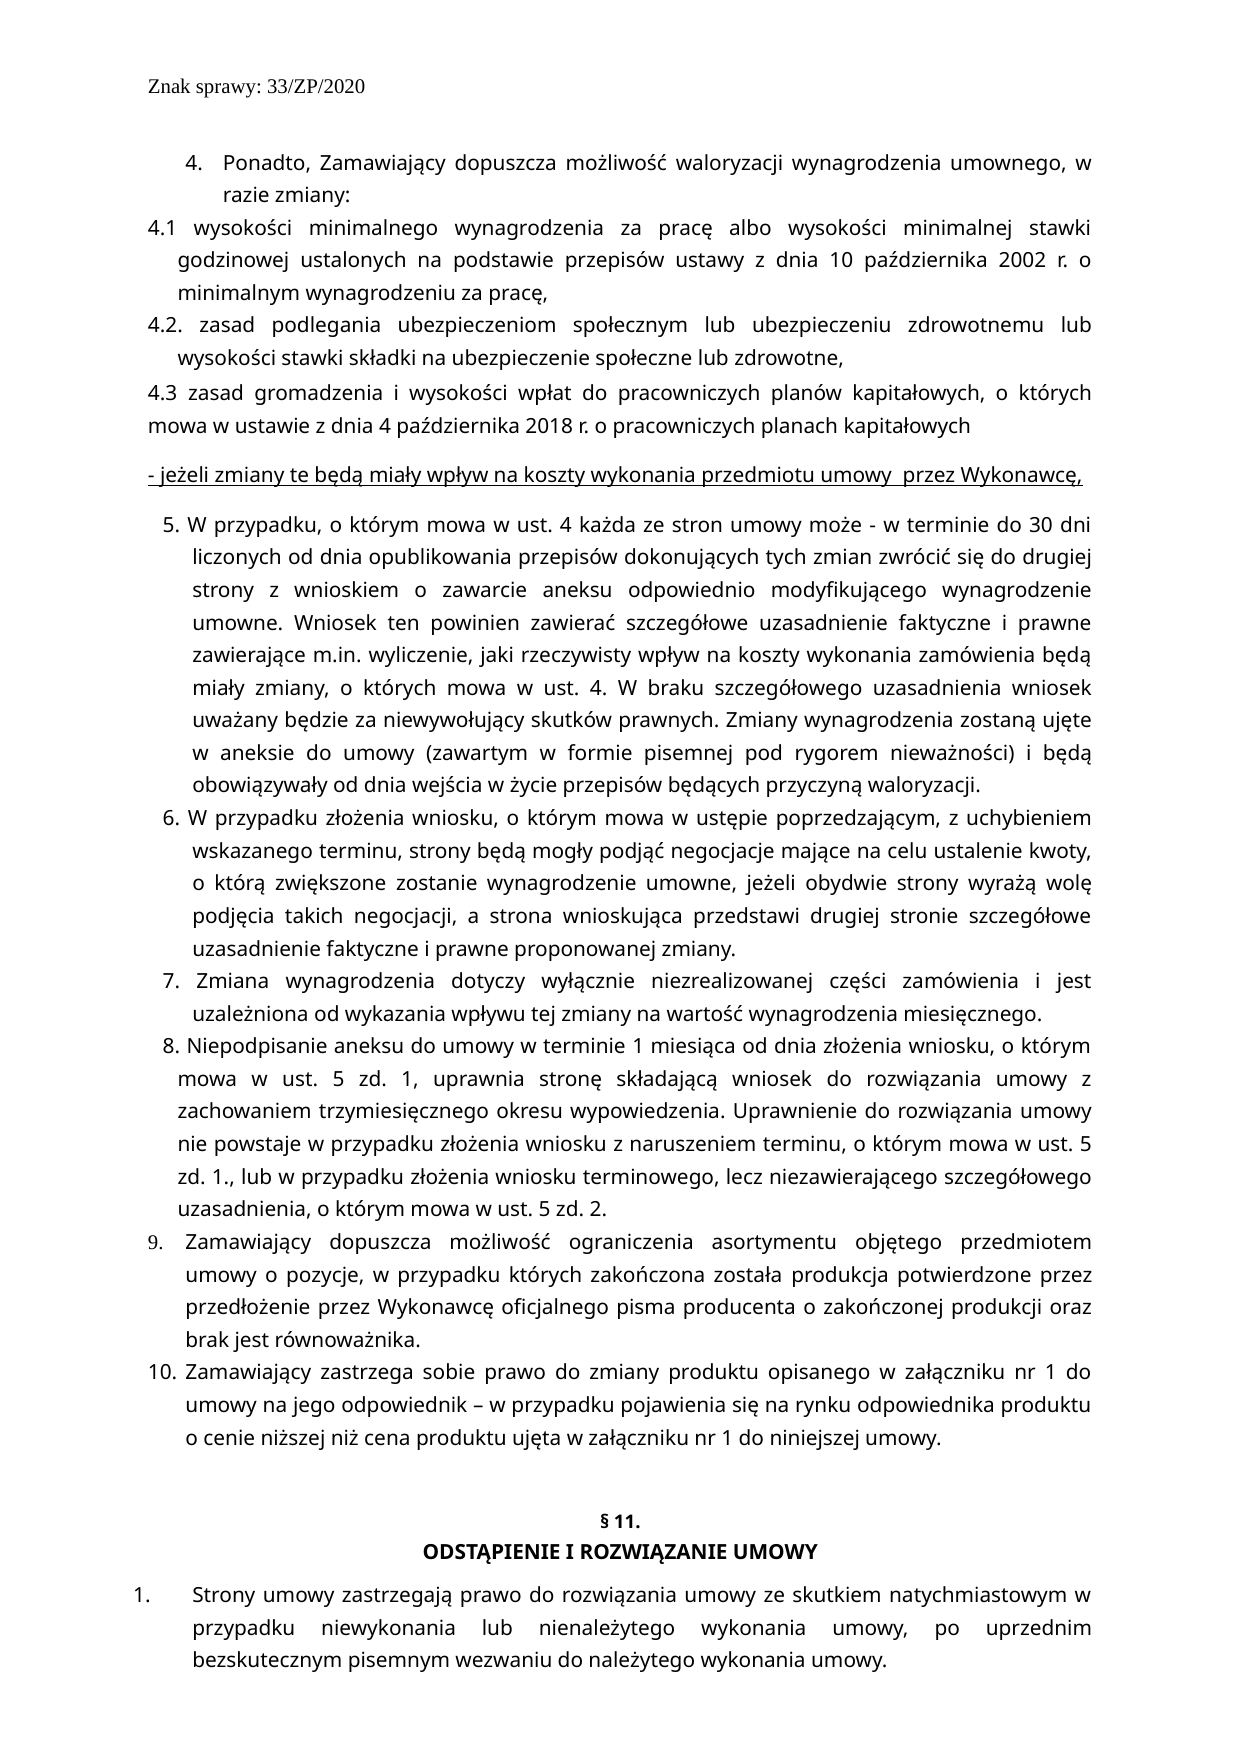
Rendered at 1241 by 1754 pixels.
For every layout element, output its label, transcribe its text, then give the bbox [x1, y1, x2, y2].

list Zamawiający dopuszcza możliwość ograniczenia asortymentu objętego przedmiotem umowy o pozycje, w przypadku których zakończona została produkcja potwierdzone przez przedłożenie przez Wykonawcę oficjalnego pisma producenta o zakończonej produkcji oraz brak jest równoważnika. [148, 1227, 1093, 1353]
list 4.1 wysokości minimalnego wynagrodzenia za pracę albo wysokości minimalnej stawki godzinowej ustalonych na podstawie przepisów ustawy z dnia 10 października 2002 r. o minimalnym wynagrodzeniu za pracę, [148, 213, 1093, 306]
list Zamawiający zastrzega sobie prawo do zmiany produktu opisanego w załączniku nr 1 do umowy na jego odpowiednik – w przypadku pojawienia się na rynku odpowiednika produktu o cenie niższej niż cena produktu ujęta w załączniku nr 1 do niniejszej umowy. [148, 1357, 1093, 1451]
text § 11. [148, 1508, 1093, 1533]
text - jeżeli zmiany te będą miały wpływ na koszty wykonania przedmiotu umowy przez Wykonawcę, [148, 461, 1093, 489]
list 6. W przypadku złożenia wniosku, o którym mowa w ustępie poprzedzającym, z uchybieniem wskazanego terminu, strony będą mogły podjąć negocjacje mające na celu ustalenie kwoty, o którą zwiększone zostanie wynagrodzenie umowne, jeżeli obydwie strony wyrażą wolę podjęcia takich negocjacji, a strona wnioskująca przedstawi drugiej stronie szczegółowe uzasadnienie faktyczne i prawne proponowanej zmiany. [162, 803, 1093, 962]
list Strony umowy zastrzegają prawo do rozwiązania umowy ze skutkiem natychmiastowym w przypadku niewykonania lub nienależytego wykonania umowy, po uprzednim bezskutecznym pisemnym wezwaniu do należytego wykonania umowy. [133, 1580, 1093, 1674]
list Ponadto, Zamawiający dopuszcza możliwość waloryzacji wynagrodzenia umownego, w razie zmiany: [185, 148, 1093, 209]
list 5. W przypadku, o którym mowa w ust. 4 każda ze stron umowy może - w terminie do 30 dni liczonych od dnia opublikowania przepisów dokonujących tych zmian zwrócić się do drugiej strony z wnioskiem o zawarcie aneksu odpowiednio modyfikującego wynagrodzenie umowne. Wniosek ten powinien zawierać szczegółowe uzasadnienie faktyczne i prawne zawierające m.in. wyliczenie, jaki rzeczywisty wpływ na koszty wykonania zamówienia będą miały zmiany, o których mowa w ust. 4. W braku szczegółowego uzasadnienia wniosek uważany będzie za niewywołujący skutków prawnych. Zmiany wynagrodzenia zostaną ujęte w aneksie do umowy (zawartym w formie pisemnej pod rygorem nieważności) i będą obowiązywały od dnia wejścia w życie przepisów będących przyczyną waloryzacji. [162, 510, 1093, 799]
list 7. Zmiana wynagrodzenia dotyczy wyłącznie niezrealizowanej części zamówienia i jest uzależniona od wykazania wpływu tej zmiany na wartość wynagrodzenia miesięcznego. [162, 966, 1093, 1027]
list 8. Niepodpisanie aneksu do umowy w terminie 1 miesiąca od dnia złożenia wniosku, o którym mowa w ust. 5 zd. 1, uprawnia stronę składającą wniosek do rozwiązania umowy z zachowaniem trzymiesięcznego okresu wypowiedzenia. Uprawnienie do rozwiązania umowy nie powstaje w przypadku złożenia wniosku z naruszeniem terminu, o którym mowa w ust. 5 zd. 1., lub w przypadku złożenia wniosku terminowego, lecz niezawierającego szczegółowego uzasadnienia, o którym mowa w ust. 5 zd. 2. [162, 1031, 1093, 1223]
text ODSTĄPIENIE I ROZWIĄZANIE UMOWY [148, 1537, 1093, 1566]
text 4.3 zasad gromadzenia i wysokości wpłat do pracowniczych planów kapitałowych, o których mowa w ustawie z dnia 4 października 2018 r. o pracowniczych planach kapitałowych [148, 376, 1093, 440]
list 4.2. zasad podlegania ubezpieczeniom społecznym lub ubezpieczeniu zdrowotnemu lub wysokości stawki składki na ubezpieczenie społeczne lub zdrowotne, [148, 311, 1093, 372]
